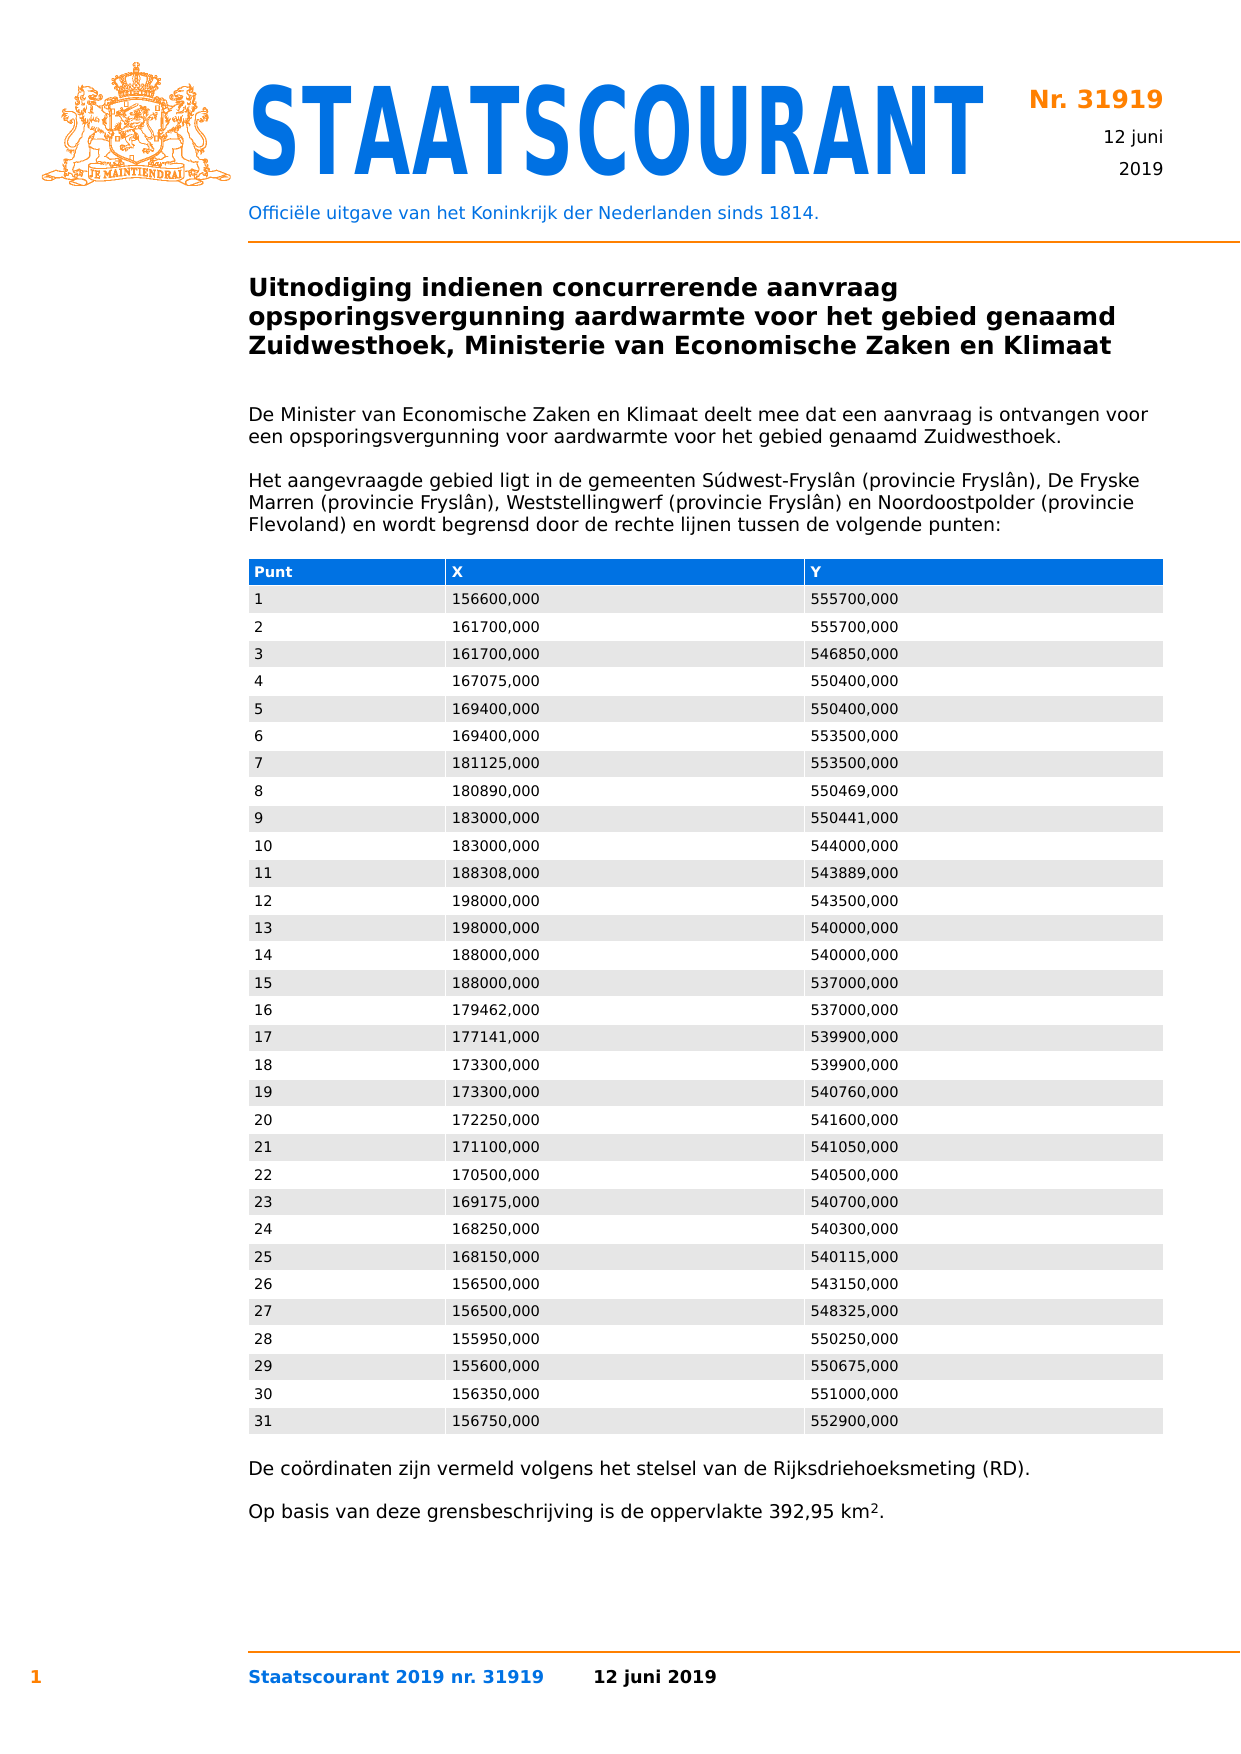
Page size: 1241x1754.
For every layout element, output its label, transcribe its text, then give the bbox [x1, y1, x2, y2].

table_cell 543150,000 [805, 1271, 1163, 1298]
table_cell 177141,000 [446, 1025, 804, 1051]
table_cell 540500,000 [805, 1162, 1163, 1188]
table_cell 7 [249, 751, 445, 777]
table_cell 23 [249, 1189, 445, 1215]
table_cell 20 [249, 1107, 445, 1133]
table_cell 161700,000 [446, 641, 804, 667]
table_cell 15 [249, 970, 445, 996]
text Op basis van deze grensbeschrijving is de oppervlakte 392,95 km2. [248, 1501, 1163, 1523]
table_cell 4 [249, 669, 445, 695]
table_cell 27 [249, 1299, 445, 1325]
table_cell 537000,000 [805, 997, 1163, 1024]
table_cell 183000,000 [446, 806, 804, 832]
table_cell 540700,000 [805, 1189, 1163, 1215]
table_cell 553500,000 [805, 751, 1163, 777]
table_cell 167075,000 [446, 669, 804, 695]
table_cell 198000,000 [446, 888, 804, 914]
table_cell 548325,000 [805, 1299, 1163, 1325]
table_cell 169175,000 [446, 1189, 804, 1215]
table_cell Officiële uitgave van het Koninkrijk der Nederlanden sinds 1814. [248, 203, 1240, 241]
table_cell 156600,000 [446, 586, 804, 613]
table_cell 198000,000 [446, 915, 804, 941]
table_cell 540760,000 [805, 1080, 1163, 1106]
table_cell 31 [249, 1408, 445, 1434]
table_cell 173300,000 [446, 1052, 804, 1078]
table_cell 169400,000 [446, 696, 804, 722]
text Het aangevraagde gebied ligt in de gemeenten Súdwest-Fryslân (provincie Fryslân), De Fryske Marren (provincie Fryslân), Weststellingwerf (provincie Fryslân) en Noordoostpolder (provincie Flevoland) en wordt begrensd door de rechte lijnen tussen de volgende punten: [248, 470, 1163, 536]
table_cell 156350,000 [446, 1381, 804, 1407]
table_cell 171100,000 [446, 1134, 804, 1161]
table_cell 543889,000 [805, 860, 1163, 887]
table_cell 161700,000 [446, 614, 804, 640]
table_header STAATSCOURANT [248, 62, 998, 203]
table_cell 170500,000 [446, 1162, 804, 1188]
table_cell 550441,000 [805, 806, 1163, 832]
table_cell 546850,000 [805, 641, 1163, 667]
table_cell 168150,000 [446, 1244, 804, 1270]
table_cell 539900,000 [805, 1025, 1163, 1051]
table_cell 552900,000 [805, 1408, 1163, 1434]
table_cell 540300,000 [805, 1216, 1163, 1243]
table_cell 29 [249, 1354, 445, 1380]
table_header Y [805, 559, 1163, 585]
table_cell 2019 [998, 153, 1240, 203]
table_cell 1 [249, 586, 445, 613]
table_cell 555700,000 [805, 614, 1163, 640]
table_cell 13 [249, 915, 445, 941]
table_cell 21 [249, 1134, 445, 1161]
table_cell 6 [249, 723, 445, 750]
table_cell 550400,000 [805, 696, 1163, 722]
table_cell 544000,000 [805, 833, 1163, 859]
table_cell 10 [249, 833, 445, 859]
table_cell 17 [249, 1025, 445, 1051]
table_cell 25 [249, 1244, 445, 1270]
table_cell 2 [249, 614, 445, 640]
table_cell 180890,000 [446, 778, 804, 804]
table_cell 188000,000 [446, 970, 804, 996]
table_cell 19 [249, 1080, 445, 1106]
table_cell 3 [249, 641, 445, 667]
table_cell 183000,000 [446, 833, 804, 859]
table_cell 540000,000 [805, 915, 1163, 941]
table_cell 12 [249, 888, 445, 914]
text De coördinaten zijn vermeld volgens het stelsel van de Rijksdriehoeksmeting (RD). [248, 1457, 1163, 1479]
table_cell 156750,000 [446, 1408, 804, 1434]
table_cell 188308,000 [446, 860, 804, 887]
table_cell 188000,000 [446, 943, 804, 969]
table_cell 169400,000 [446, 723, 804, 750]
table_cell 8 [249, 778, 445, 804]
table_cell 26 [249, 1271, 445, 1298]
table_cell 540000,000 [805, 943, 1163, 969]
table_cell 537000,000 [805, 970, 1163, 996]
table_cell 168250,000 [446, 1216, 804, 1243]
table_cell 28 [249, 1326, 445, 1352]
table_cell 22 [249, 1162, 445, 1188]
table_cell 181125,000 [446, 751, 804, 777]
text De Minister van Economische Zaken en Klimaat deelt mee dat een aanvraag is ontvangen voor een opsporingsvergunning voor aardwarmte voor het gebied genaamd Zuidwesthoek. [248, 404, 1163, 448]
table_cell 156500,000 [446, 1271, 804, 1298]
table_cell 541600,000 [805, 1107, 1163, 1133]
subtitle Uitnodiging indienen concurrerende aanvraag opsporingsvergunning aardwarmte voor het gebied genaamd Zuidwesthoek, Ministerie van Economische Zaken en Klimaat [248, 273, 1163, 361]
table_cell 16 [249, 997, 445, 1024]
table_cell 24 [249, 1216, 445, 1243]
table_cell 155600,000 [446, 1354, 804, 1380]
table_cell 18 [249, 1052, 445, 1078]
table_cell 550250,000 [805, 1326, 1163, 1352]
table_cell 541050,000 [805, 1134, 1163, 1161]
table_cell 543500,000 [805, 888, 1163, 914]
table_cell 155950,000 [446, 1326, 804, 1352]
table_cell 14 [249, 943, 445, 969]
table_cell 555700,000 [805, 586, 1163, 613]
table_cell 539900,000 [805, 1052, 1163, 1078]
table_cell 553500,000 [805, 723, 1163, 750]
table_cell 30 [249, 1381, 445, 1407]
table_cell 173300,000 [446, 1080, 804, 1106]
table_cell 172250,000 [446, 1107, 804, 1133]
table_header X [446, 559, 804, 585]
picture [41, 62, 231, 186]
table_header Nr. 31919 [998, 62, 1240, 121]
table_header Punt [249, 559, 445, 585]
table_cell 540115,000 [805, 1244, 1163, 1270]
table_cell 551000,000 [805, 1381, 1163, 1407]
table_cell 550469,000 [805, 778, 1163, 804]
table_header [25, 62, 248, 241]
table_cell 550675,000 [805, 1354, 1163, 1380]
table_cell 179462,000 [446, 997, 804, 1024]
table_cell 550400,000 [805, 669, 1163, 695]
table_cell 11 [249, 860, 445, 887]
table_cell 5 [249, 696, 445, 722]
table_cell 156500,000 [446, 1299, 804, 1325]
table_cell 12 juni [998, 121, 1240, 153]
table_cell 9 [249, 806, 445, 832]
